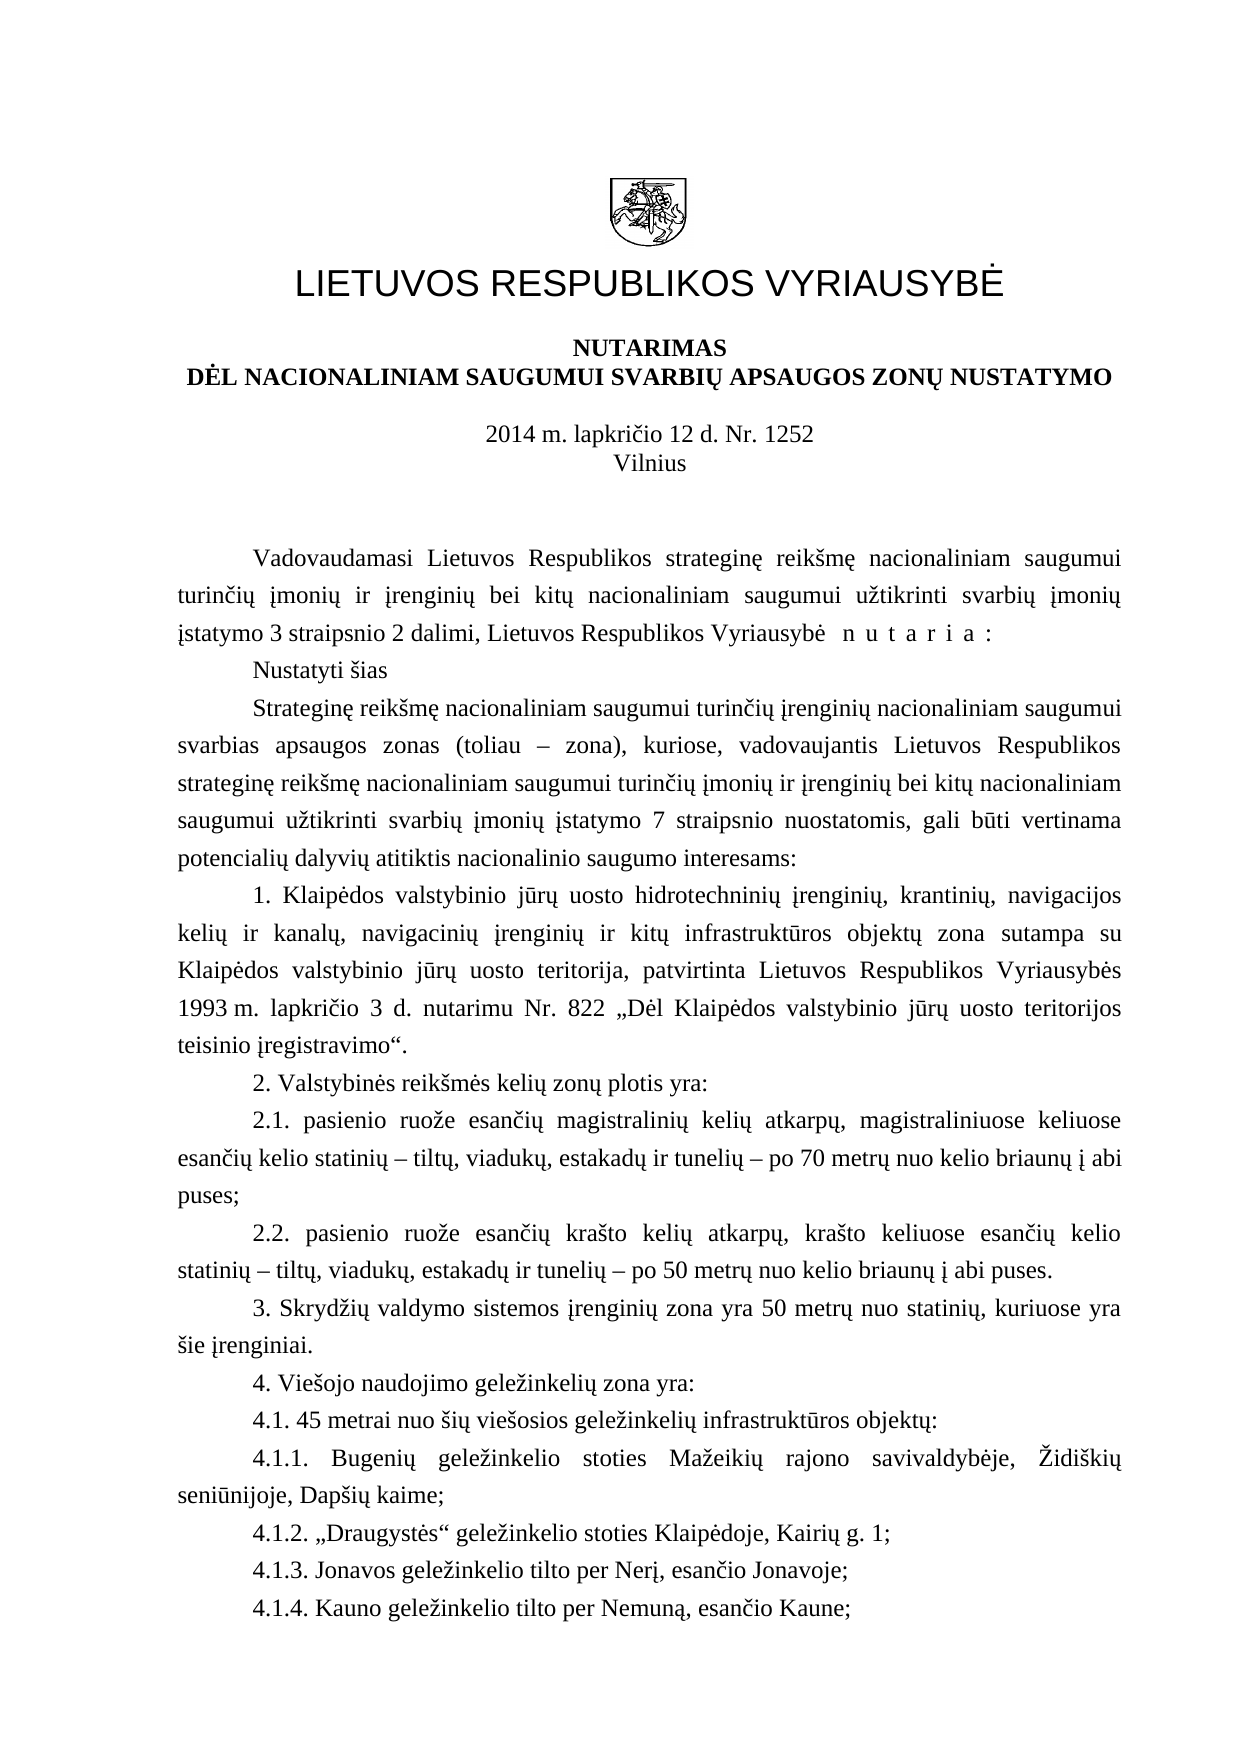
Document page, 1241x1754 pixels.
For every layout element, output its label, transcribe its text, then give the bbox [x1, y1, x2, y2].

text Dėl NACIONALINIAM SAUGUMUI SVARBIŲ APSAUGOS ZONŲ NUSTATYMO [177, 362, 1122, 390]
text 4.1.2. „Draugystės“ geležinkelio stoties Klaipėdoje, Kairių g. 1; [177, 1509, 1122, 1547]
text 4.1.3. Jonavos geležinkelio tilto per Nerį, esančio Jonavoje; [177, 1547, 1122, 1584]
text 4.1. 45 metrai nuo šių viešosios geležinkelių infrastruktūros objektų: [177, 1397, 1122, 1434]
text Strateginę reikšmę nacionaliniam saugumui turinčių įrenginių nacionaliniam saugumui svarbias apsaugos zonas (toliau – zona), kuriose, vadovaujantis Lietuvos Respublikos strateginę reikšmę nacionaliniam saugumui turinčių įmonių ir įrenginių bei kitų nacionaliniam saugumui užtikrinti svarbių įmonių įstatymo 7 straipsnio nuostatomis, gali būti vertinama potencialių dalyvių atitiktis nacionalinio saugumo interesams: [177, 684, 1122, 872]
text 4. Viešojo naudojimo geležinkelių zona yra: [177, 1359, 1122, 1397]
text 1. Klaipėdos valstybinio jūrų uosto hidrotechninių įrenginių, krantinių, navigacijos kelių ir kanalų, navigacinių įrenginių ir kitų infrastruktūros objektų zona sutampa su Klaipėdos valstybinio jūrų uosto teritorija, patvirtinta Lietuvos Respublikos Vyriausybės 1993 m. lapkričio 3 d. nutarimu Nr. 822 „Dėl Klaipėdos valstybinio jūrų uosto teritorijos teisinio įregistravimo“. [177, 872, 1122, 1059]
text Vadovaudamasi Lietuvos Respublikos strateginę reikšmę nacionaliniam saugumui turinčių įmonių ir įrenginių bei kitų nacionaliniam saugumui užtikrinti svarbių įmonių įstatymo 3 straipsnio 2 dalimi, Lietuvos Respublikos Vyriausybė nutaria: [177, 534, 1122, 647]
text 4.1.1. Bugenių geležinkelio stoties Mažeikių rajono savivaldybėje, Židiškių seniūnijoje, Dapšių kaime; [177, 1434, 1122, 1509]
text 2.1. pasienio ruože esančių magistralinių kelių atkarpų, magistraliniuose keliuose esančių kelio statinių – tiltų, viadukų, estakadų ir tunelių – po 70 metrų nuo kelio briaunų į abi puses; [177, 1097, 1122, 1209]
text nutarimas [177, 333, 1122, 362]
text Lietuvos Respublikos Vyriausybė [177, 261, 1122, 304]
text 3. Skrydžių valdymo sistemos įrenginių zona yra 50 metrų nuo statinių, kuriuose yra šie įrenginiai. [177, 1284, 1122, 1359]
text 2.2. pasienio ruože esančių krašto kelių atkarpų, krašto keliuose esančių kelio statinių – tiltų, viadukų, estakadų ir tunelių – po 50 metrų nuo kelio briaunų į abi puses. [177, 1209, 1122, 1284]
text 2. Valstybinės reikšmės kelių zonų plotis yra: [177, 1059, 1122, 1097]
text 4.1.4. Kauno geležinkelio tilto per Nemuną, esančio Kaune; [177, 1584, 1122, 1622]
text 2014 m. lapkričio 12 d. Nr. 1252 Vilnius [177, 419, 1122, 477]
text Nustatyti šias [177, 647, 1122, 684]
